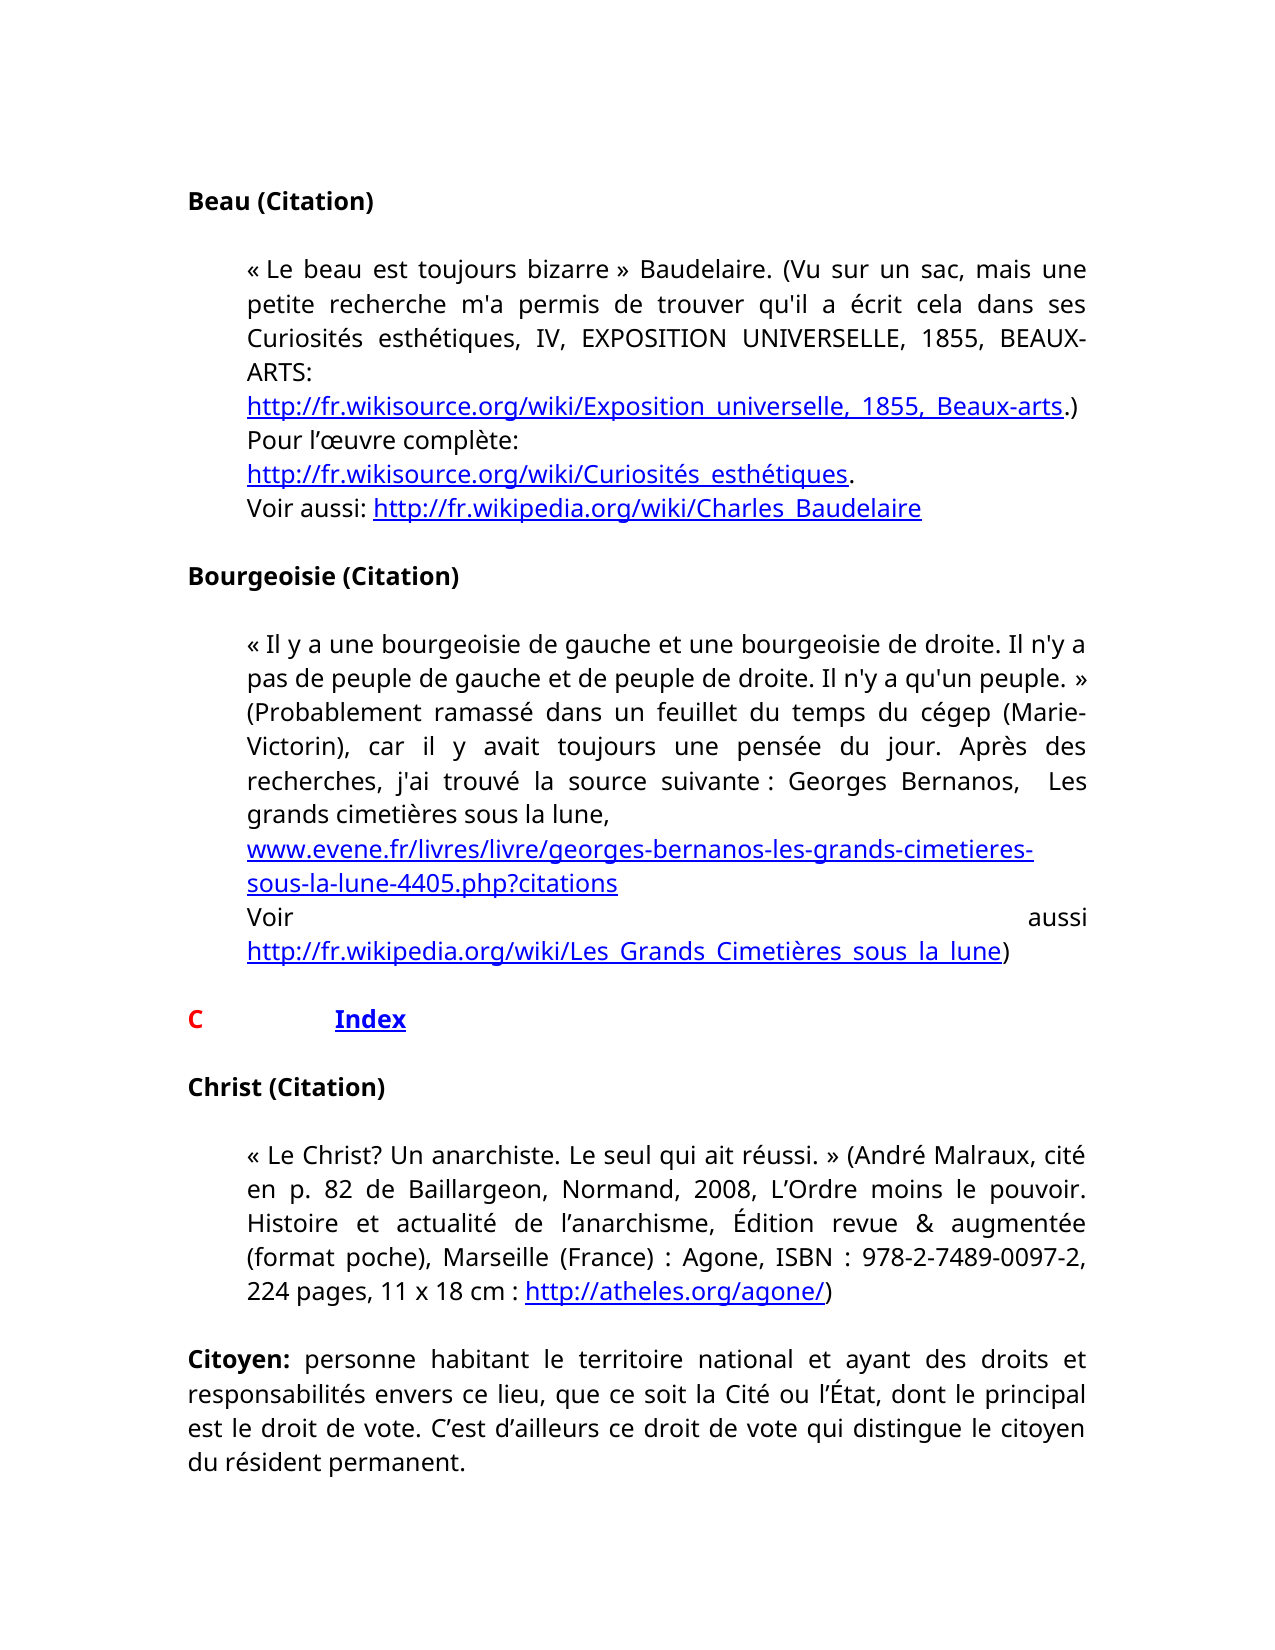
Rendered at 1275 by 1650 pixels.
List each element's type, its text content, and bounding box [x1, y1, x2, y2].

text www.evene.fr/livres/livre/georges-bernanos-les-grands-cimetieres-sous-la-lune-4405.php?citations [247, 831, 1087, 899]
text Beau (Citation) [187, 184, 1087, 218]
text Pour l’œuvre complète: [247, 422, 1087, 457]
text « Il y a une bourgeoisie de gauche et une bourgeoisie de droite. Il n'y a pas de peuple de gauche et de peuple de droite. Il n'y a qu'un peuple. » (Probablement ramassé dans un feuillet du temps du cégep (Marie-Victorin), car il y avait toujours une pensée du jour. Après des recherches, j'ai trouvé la source suivante : Georges Bernanos, Les grands cimetières sous la lune, [247, 627, 1087, 831]
text Voir aussi http://fr.wikipedia.org/wiki/Les_Grands_Cimetières_sous_la_lune) [247, 899, 1087, 967]
text « Le Christ? Un anarchiste. Le seul qui ait réussi. » (André Malraux, cité en p. 82 de Baillargeon, Normand, 2008, L’Ordre moins le pouvoir. Histoire et actualité de l’anarchisme, Édition revue & augmentée (format poche), Marseille (France) : Agone, ISBN : 978-2-7489-0097-2, 224 pages, 11 x 18 cm : http://atheles.org/agone/) [247, 1138, 1087, 1308]
text Bourgeoisie (Citation) [187, 559, 1087, 593]
text http://fr.wikisource.org/wiki/Curiosités_esthétiques. [247, 457, 1087, 491]
text « Le beau est toujours bizarre » Baudelaire. (Vu sur un sac, mais une petite recherche m'a permis de trouver qu'il a écrit cela dans ses Curiosités esthétiques, IV, EXPOSITION UNIVERSELLE, 1855, BEAUX-ARTS: http://fr.wikisource.org/wiki/Exposition_universelle,_1855,_Beaux-arts.) [247, 252, 1087, 422]
text Voir aussi: http://fr.wikipedia.org/wiki/Charles_Baudelaire [247, 491, 1087, 525]
text C Index [187, 1002, 1087, 1036]
text Citoyen: personne habitant le territoire national et ayant des droits et responsabilités envers ce lieu, que ce soit la Cité ou l’État, dont le principal est le droit de vote. C’est d’ailleurs ce droit de vote qui distingue le citoyen du résident permanent. [187, 1342, 1087, 1478]
text Christ (Citation) [187, 1070, 1087, 1104]
